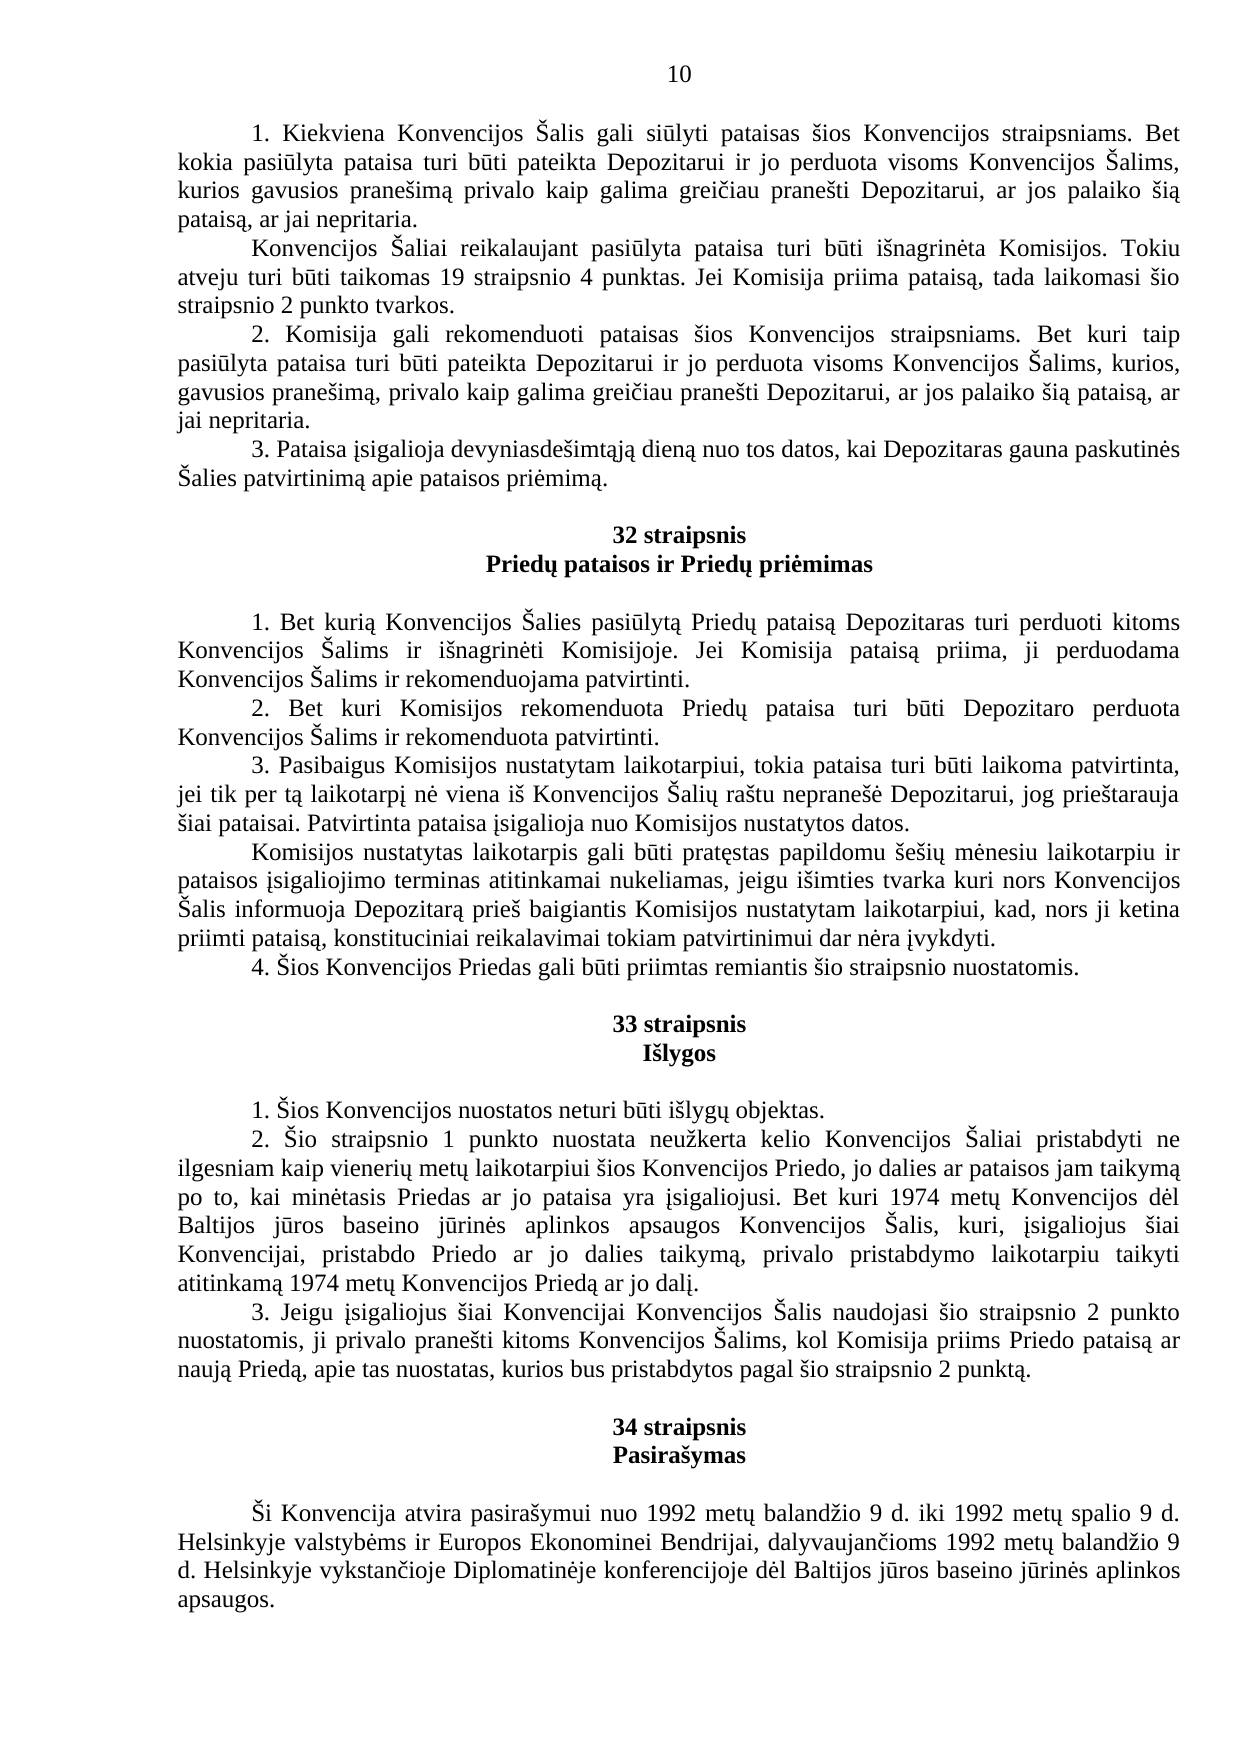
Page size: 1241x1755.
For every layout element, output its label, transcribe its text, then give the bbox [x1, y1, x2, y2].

text 32 straipsnis [177, 521, 1181, 549]
text 1. Šios Konvencijos nuostatos neturi būti išlygų objektas. [177, 1096, 1181, 1124]
text 2. Komisija gali rekomenduoti pataisas šios Konvencijos straipsniams. Bet kuri taip pasiūlyta pataisa turi būti pateikta Depozitarui ir jo perduota visoms Konvencijos Šalims, kurios, gavusios pranešimą, privalo kaip galima greičiau pranešti Depozitarui, ar jos palaiko šią pataisą, ar jai nepritaria. [177, 319, 1181, 434]
text 3. Jeigu įsigaliojus šiai Konvencijai Konvencijos Šalis naudojasi šio straipsnio 2 punkto nuostatomis, ji privalo pranešti kitoms Konvencijos Šalims, kol Komisija priims Priedo pataisą ar naują Priedą, apie tas nuostatas, kurios bus pristabdytos pagal šio straipsnio 2 punktą. [177, 1297, 1181, 1383]
text 1. Bet kurią Konvencijos Šalies pasiūlytą Priedų pataisą Depozitaras turi perduoti kitoms Konvencijos Šalims ir išnagrinėti Komisijoje. Jei Komisija pataisą priima, ji perduodama Konvencijos Šalims ir rekomenduojama patvirtinti. [177, 607, 1181, 693]
text 1. Kiekviena Konvencijos Šalis gali siūlyti pataisas šios Konvencijos straipsniams. Bet kokia pasiūlyta pataisa turi būti pateikta Depozitarui ir jo perduota visoms Konvencijos Šalims, kurios gavusios pranešimą privalo kaip galima greičiau pranešti Depozitarui, ar jos palaiko šią pataisą, ar jai nepritaria. [177, 118, 1181, 233]
text Konvencijos Šaliai reikalaujant pasiūlyta pataisa turi būti išnagrinėta Komisijos. Tokiu atveju turi būti taikomas 19 straipsnio 4 punktas. Jei Komisija priima pataisą, tada laikomasi šio straipsnio 2 punkto tvarkos. [177, 233, 1181, 319]
text 3. Pasibaigus Komisijos nustatytam laikotarpiui, tokia pataisa turi būti laikoma patvirtinta, jei tik per tą laikotarpį nė viena iš Konvencijos Šalių raštu nepranešė Depozitarui, jog prieštarauja šiai pataisai. Patvirtinta pataisa įsigalioja nuo Komisijos nustatytos datos. [177, 751, 1181, 837]
text 4. Šios Konvencijos Priedas gali būti priimtas remiantis šio straipsnio nuostatomis. [177, 952, 1181, 981]
text Išlygos [177, 1038, 1181, 1067]
text 3. Pataisa įsigalioja devyniasdešimtąją dieną nuo tos datos, kai Depozitaras gauna paskutinės Šalies patvirtinimą apie pataisos priėmimą. [177, 434, 1181, 492]
text Komisijos nustatytas laikotarpis gali būti pratęstas papildomu šešių mėnesiu laikotarpiu ir pataisos įsigaliojimo terminas atitinkamai nukeliamas, jeigu išimties tvarka kuri nors Konvencijos Šalis informuoja Depozitarą prieš baigiantis Komisijos nustatytam laikotarpiui, kad, nors ji ketina priimti pataisą, konstituciniai reikalavimai tokiam patvirtinimui dar nėra įvykdyti. [177, 837, 1181, 952]
text 2. Šio straipsnio 1 punkto nuostata neužkerta kelio Konvencijos Šaliai pristabdyti ne ilgesniam kaip vienerių metų laikotarpiui šios Konvencijos Priedo, jo dalies ar pataisos jam taikymą po to, kai minėtasis Priedas ar jo pataisa yra įsigaliojusi. Bet kuri 1974 metų Konvencijos dėl Baltijos jūros baseino jūrinės aplinkos apsaugos Konvencijos Šalis, kuri, įsigaliojus šiai Konvencijai, pristabdo Priedo ar jo dalies taikymą, privalo pristabdymo laikotarpiu taikyti atitinkamą 1974 metų Konvencijos Priedą ar jo dalį. [177, 1124, 1181, 1297]
text Pasirašymas [177, 1441, 1181, 1469]
text Ši Konvencija atvira pasirašymui nuo 1992 metų balandžio 9 d. iki 1992 metų spalio 9 d. Helsinkyje valstybėms ir Europos Ekonominei Bendrijai, dalyvaujančioms 1992 metų balandžio 9 d. Helsinkyje vykstančioje Diplomatinėje konferencijoje dėl Baltijos jūros baseino jūrinės aplinkos apsaugos. [177, 1498, 1181, 1613]
text Priedų pataisos ir Priedų priėmimas [177, 549, 1181, 578]
text 2. Bet kuri Komisijos rekomenduota Priedų pataisa turi būti Depozitaro perduota Konvencijos Šalims ir rekomenduota patvirtinti. [177, 693, 1181, 751]
text 33 straipsnis [177, 1009, 1181, 1038]
text 34 straipsnis [177, 1412, 1181, 1441]
